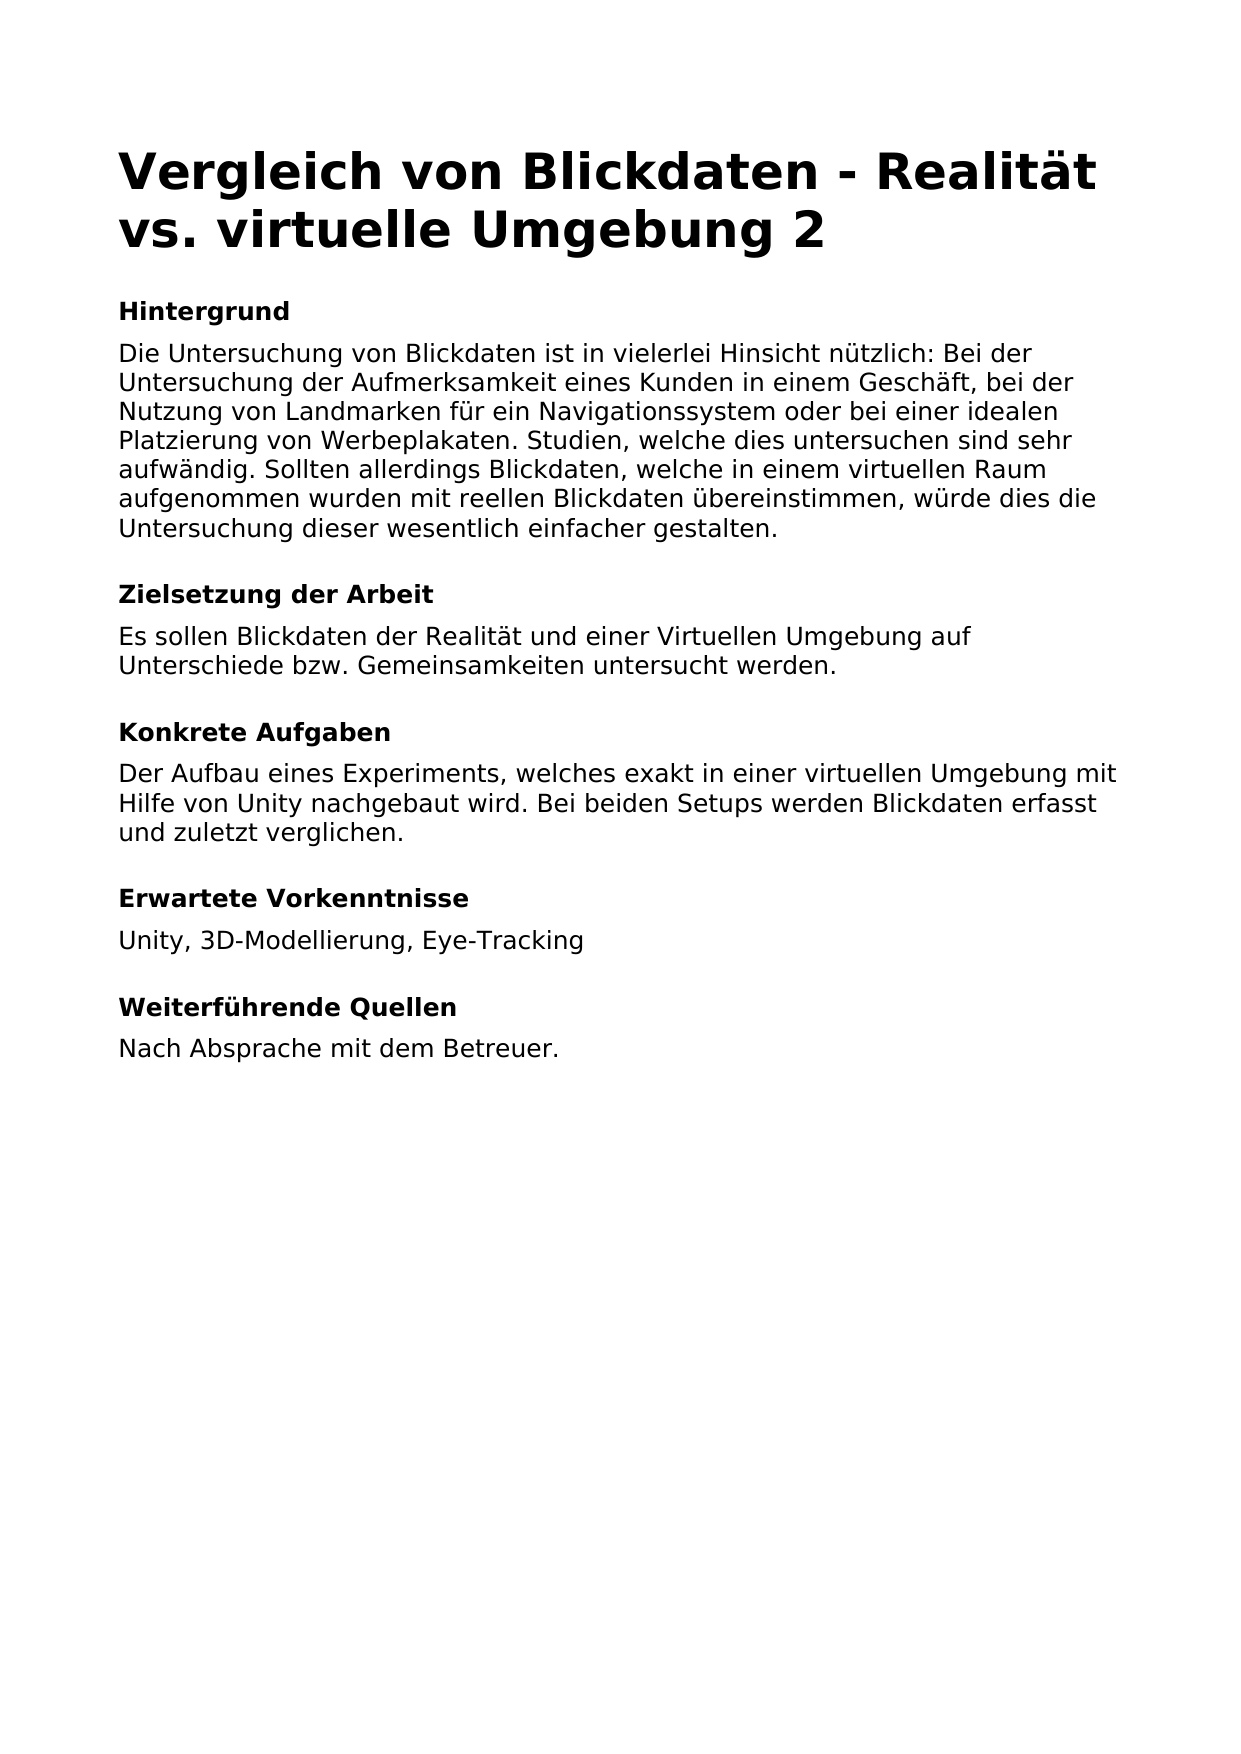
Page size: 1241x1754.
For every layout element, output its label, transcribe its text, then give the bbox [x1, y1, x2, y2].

text Die Untersuchung von Blickdaten ist in vielerlei Hinsicht nützlich: Bei der Untersuchung der Aufmerksamkeit eines Kunden in einem Geschäft, bei der Nutzung von Landmarken für ein Navigationssystem oder bei einer idealen Platzierung von Werbeplakaten. Studien, welche dies untersuchen sind sehr aufwändig. Sollten allerdings Blickdaten, welche in einem virtuellen Raum aufgenommen wurden mit reellen Blickdaten übereinstimmen, würde dies die Untersuchung dieser wesentlich einfacher gestalten. [118, 339, 1122, 543]
text Unity, 3D-Modellierung, Eye-Tracking [118, 926, 1122, 955]
subtitle Erwartete Vorkenntnisse [118, 884, 1122, 914]
subtitle Konkrete Aufgaben [118, 718, 1122, 747]
text Es sollen Blickdaten der Realität und einer Virtuellen Umgebung auf Unterschiede bzw. Gemeinsamkeiten untersucht werden. [118, 622, 1122, 680]
text Der Aufbau eines Experiments, welches exakt in einer virtuellen Umgebung mit Hilfe von Unity nachgebaut wird. Bei beiden Setups werden Blickdaten erfasst und zuletzt verglichen. [118, 759, 1122, 847]
subtitle Weiterführende Quellen [118, 993, 1122, 1022]
subtitle Hintergrund [118, 297, 1122, 326]
text Nach Absprache mit dem Betreuer. [118, 1034, 1122, 1064]
subtitle Zielsetzung der Arbeit [118, 580, 1122, 609]
subtitle Vergleich von Blickdaten - Realität vs. virtuelle Umgebung 2 [118, 143, 1122, 259]
